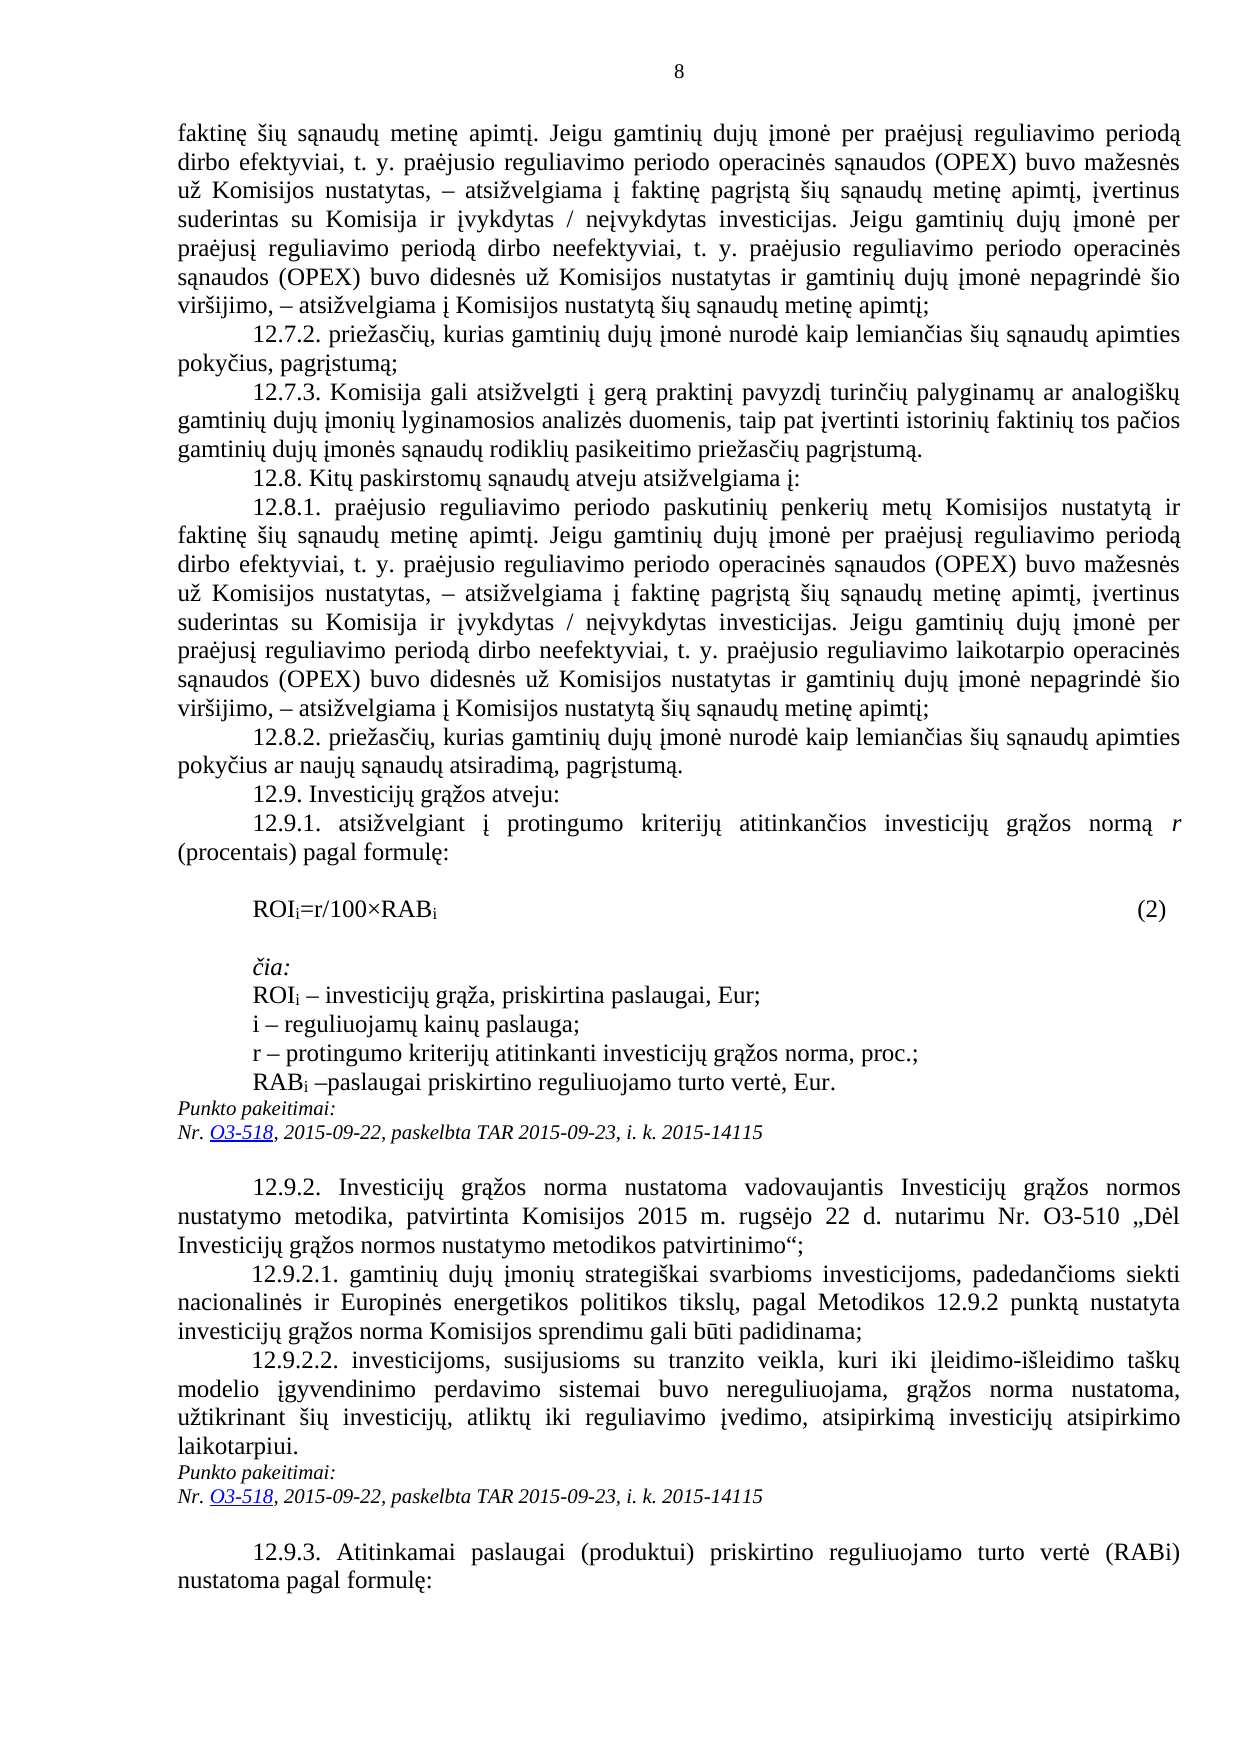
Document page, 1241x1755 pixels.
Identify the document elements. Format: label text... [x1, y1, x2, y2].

text 12.8.2. priežasčių, kurias gamtinių dujų įmonė nurodė kaip lemiančias šių sąnaudų apimties pokyčius ar naujų sąnaudų atsiradimą, pagrįstumą. [177, 722, 1181, 779]
text r – protingumo kriterijų atitinkanti investicijų grąžos norma, proc.; [177, 1038, 1181, 1067]
text 12.9.1. atsižvelgiant į protingumo kriterijų atitinkančios investicijų grąžos normą r (procentais) pagal formulę: [177, 808, 1181, 866]
text čia: [177, 952, 1181, 981]
text RABi –paslaugai priskirtino reguliuojamo turto vertė, Eur. [177, 1067, 1181, 1096]
text Punkto pakeitimai: [177, 1096, 1181, 1120]
text 12.7.2. priežasčių, kurias gamtinių dujų įmonė nurodė kaip lemiančias šių sąnaudų apimties pokyčius, pagrįstumą; [177, 319, 1181, 377]
text faktinę šių sąnaudų metinę apimtį. Jeigu gamtinių dujų įmonė per praėjusį reguliavimo periodą dirbo efektyviai, t. y. praėjusio reguliavimo periodo operacinės sąnaudos (OPEX) buvo mažesnės už Komisijos nustatytas, – atsižvelgiama į faktinę pagrįstą šių sąnaudų metinę apimtį, įvertinus suderintas su Komisija ir įvykdytas / neįvykdytas investicijas. Jeigu gamtinių dujų įmonė per praėjusį reguliavimo periodą dirbo neefektyviai, t. y. praėjusio reguliavimo periodo operacinės sąnaudos (OPEX) buvo didesnės už Komisijos nustatytas ir gamtinių dujų įmonė nepagrindė šio viršijimo, – atsižvelgiama į Komisijos nustatytą šių sąnaudų metinę apimtį; [177, 118, 1181, 319]
text Punkto pakeitimai: [177, 1460, 1181, 1484]
text 12.7.3. Komisija gali atsižvelgti į gerą praktinį pavyzdį turinčių palyginamų ar analogiškų gamtinių dujų įmonių lyginamosios analizės duomenis, taip pat įvertinti istorinių faktinių tos pačios gamtinių dujų įmonės sąnaudų rodiklių pasikeitimo priežasčių pagrįstumą. [177, 377, 1181, 463]
text 12.9.2. Investicijų grąžos norma nustatoma vadovaujantis Investicijų grąžos normos nustatymo metodika, patvirtinta Komisijos 2015 m. rugsėjo 22 d. nutarimu Nr. O3-510 „Dėl Investicijų grąžos normos nustatymo metodikos patvirtinimo“; [177, 1172, 1181, 1259]
text ROIi=r/100×RABi (2) [177, 894, 1181, 923]
text 12.9.2.2. investicijoms, susijusioms su tranzito veikla, kuri iki įleidimo-išleidimo taškų modelio įgyvendinimo perdavimo sistemai buvo nereguliuojama, grąžos norma nustatoma, užtikrinant šių investicijų, atliktų iki reguliavimo įvedimo, atsipirkimą investicijų atsipirkimo laikotarpiui. [177, 1345, 1181, 1460]
text Nr. O3-518, 2015-09-22, paskelbta TAR 2015-09-23, i. k. 2015-14115 [177, 1484, 1181, 1508]
text Nr. O3-518, 2015-09-22, paskelbta TAR 2015-09-23, i. k. 2015-14115 [177, 1120, 1181, 1144]
text i – reguliuojamų kainų paslauga; [177, 1009, 1181, 1038]
text 12.9. Investicijų grąžos atveju: [177, 779, 1181, 808]
text ROIi – investicijų grąža, priskirtina paslaugai, Eur; [177, 981, 1181, 1009]
text 12.8. Kitų paskirstomų sąnaudų atveju atsižvelgiama į: [177, 463, 1181, 492]
text 12.9.2.1. gamtinių dujų įmonių strategiškai svarbioms investicijoms, padedančioms siekti nacionalinės ir Europinės energetikos politikos tikslų, pagal Metodikos 12.9.2 punktą nustatyta investicijų grąžos norma Komisijos sprendimu gali būti padidinama; [177, 1259, 1181, 1345]
text 12.9.3. Atitinkamai paslaugai (produktui) priskirtino reguliuojamo turto vertė (RABi) nustatoma pagal formulę: [177, 1537, 1181, 1594]
text 12.8.1. praėjusio reguliavimo periodo paskutinių penkerių metų Komisijos nustatytą ir faktinę šių sąnaudų metinę apimtį. Jeigu gamtinių dujų įmonė per praėjusį reguliavimo periodą dirbo efektyviai, t. y. praėjusio reguliavimo periodo operacinės sąnaudos (OPEX) buvo mažesnės už Komisijos nustatytas, – atsižvelgiama į faktinę pagrįstą šių sąnaudų metinę apimtį, įvertinus suderintas su Komisija ir įvykdytas / neįvykdytas investicijas. Jeigu gamtinių dujų įmonė per praėjusį reguliavimo periodą dirbo neefektyviai, t. y. praėjusio reguliavimo laikotarpio operacinės sąnaudos (OPEX) buvo didesnės už Komisijos nustatytas ir gamtinių dujų įmonė nepagrindė šio viršijimo, – atsižvelgiama į Komisijos nustatytą šių sąnaudų metinę apimtį; [177, 492, 1181, 722]
